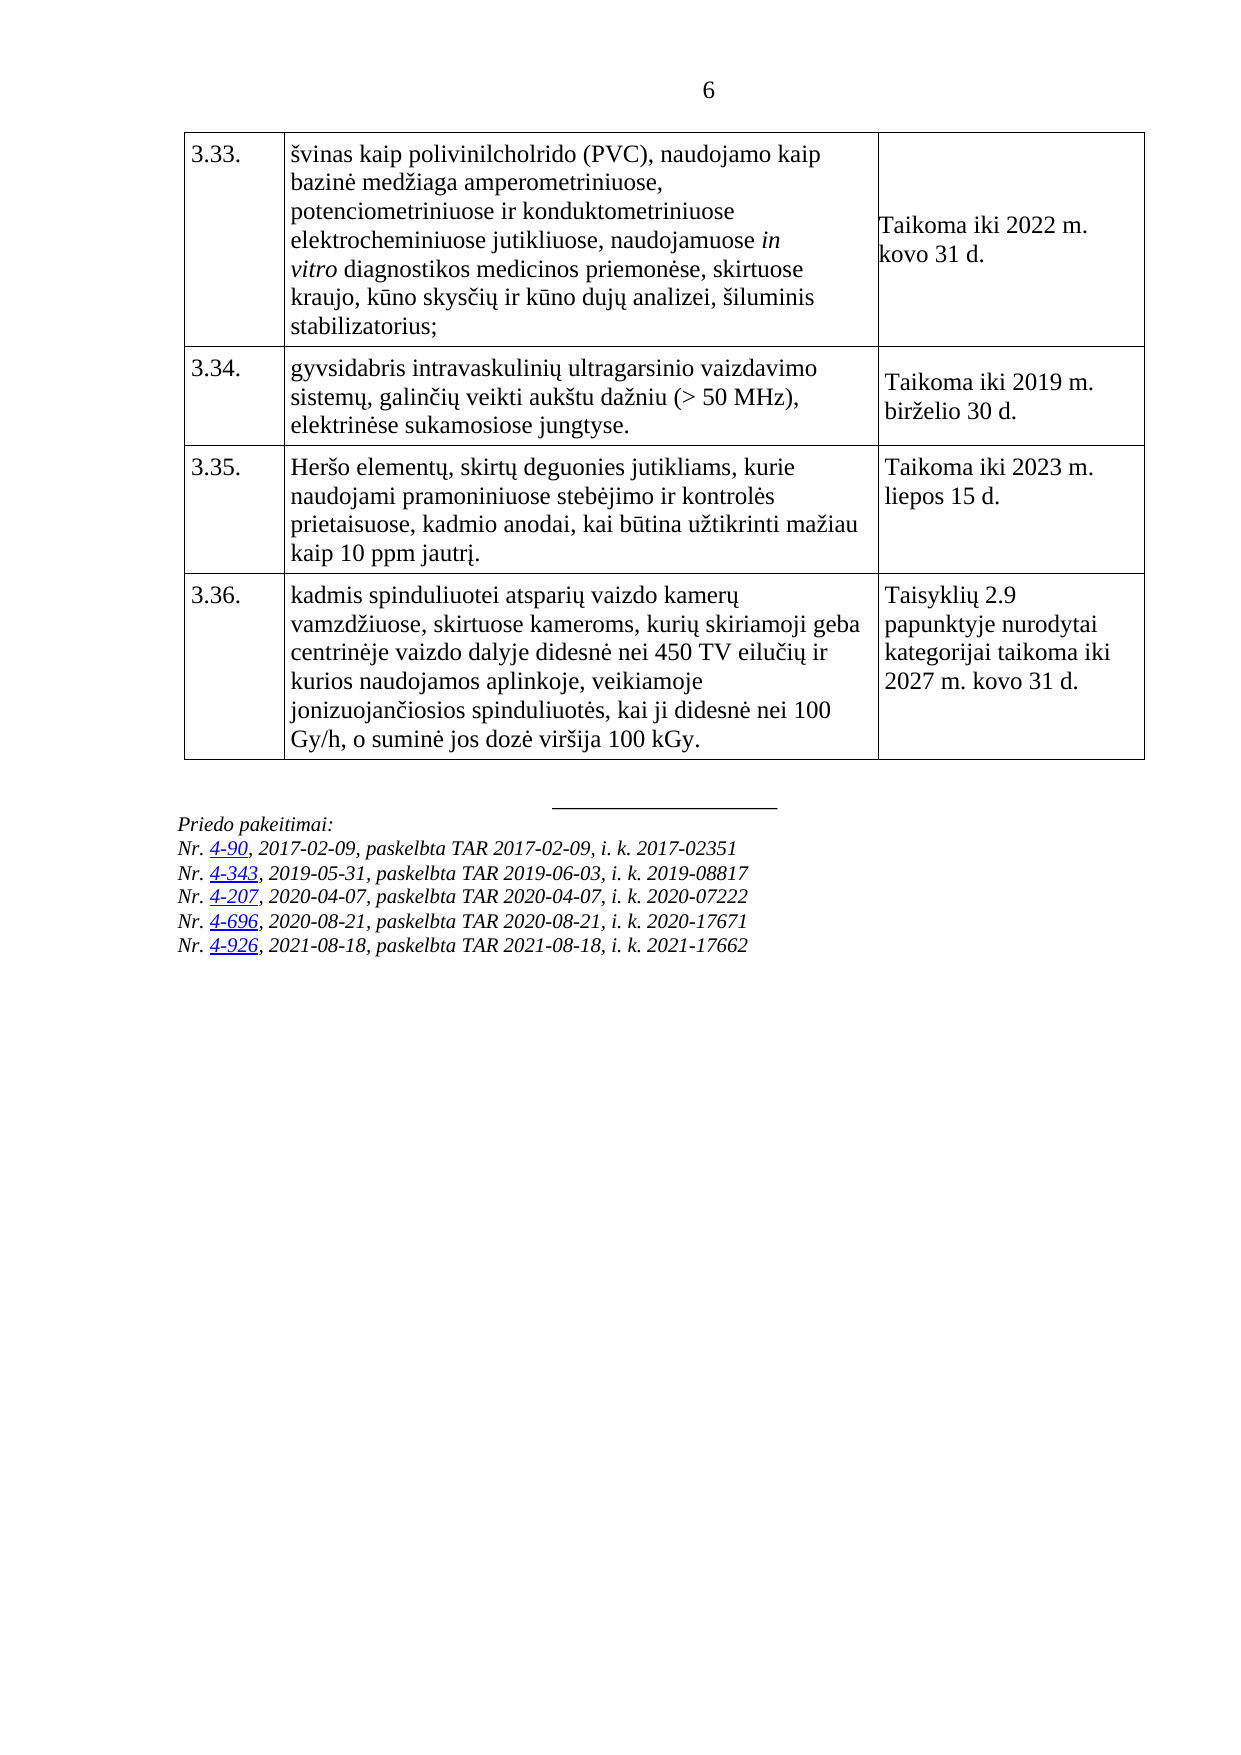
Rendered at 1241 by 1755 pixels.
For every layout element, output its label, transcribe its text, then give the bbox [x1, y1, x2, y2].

table_cell gyvsidabris intravaskulinių ultragarsinio vaizdavimo sistemų, galinčių veikti aukštu dažniu (> 50 MHz), elektrinėse sukamosiose jungtyse. [285, 347, 878, 445]
text Nr. 4-207, 2020-04-07, paskelbta TAR 2020-04-07, i. k. 2020-07222 [177, 884, 1152, 908]
text Nr. 4-90, 2017-02-09, paskelbta TAR 2017-02-09, i. k. 2017-02351 [177, 836, 1152, 860]
table_cell Taisyklių 2.9 papunktyje nurodytai kategorijai taikoma iki 2027 m. kovo 31 d. [879, 574, 1144, 758]
table_cell 3.35. [185, 446, 284, 573]
table_cell Taikoma iki 2022 m. kovo 31 d. [879, 133, 1144, 346]
table_cell Heršo elementų, skirtų deguonies jutikliams, kurie naudojami pramoniniuose stebėjimo ir kontrolės prietaisuose, kadmio anodai, kai būtina užtikrinti mažiau kaip 10 ppm jautrį. [285, 446, 878, 573]
text __________________ [177, 783, 1152, 812]
text Priedo pakeitimai: [177, 812, 1152, 836]
text Nr. 4-926, 2021-08-18, paskelbta TAR 2021-08-18, i. k. 2021-17662 [177, 933, 1152, 957]
table_cell 3.36. [185, 574, 284, 758]
table_cell švinas kaip polivinilcholrido (PVC), naudojamo kaip bazinė medžiaga amperometriniuose, potenciometriniuose ir konduktometriniuose elektrocheminiuose jutikliuose, naudojamuose in vitro diagnostikos medicinos priemonėse, skirtuose kraujo, kūno skysčių ir kūno dujų analizei, šiluminis stabilizatorius; [285, 133, 878, 346]
text Nr. 4-696, 2020-08-21, paskelbta TAR 2020-08-21, i. k. 2020-17671 [177, 908, 1152, 933]
table_cell kadmis spinduliuotei atsparių vaizdo kamerų vamzdžiuose, skirtuose kameroms, kurių skiriamoji geba centrinėje vaizdo dalyje didesnė nei 450 TV eilučių ir kurios naudojamos aplinkoje, veikiamoje jonizuojančiosios spinduliuotės, kai ji didesnė nei 100 Gy/h, o suminė jos dozė viršija 100 kGy. [285, 574, 878, 758]
table_cell Taikoma iki 2023 m. liepos 15 d. [879, 446, 1144, 573]
table_cell Taikoma iki 2019 m. birželio 30 d. [879, 347, 1144, 445]
table_cell 3.34. [185, 347, 284, 445]
text Nr. 4-343, 2019-05-31, paskelbta TAR 2019-06-03, i. k. 2019-08817 [177, 860, 1152, 884]
table_cell 3.33. [185, 133, 284, 346]
